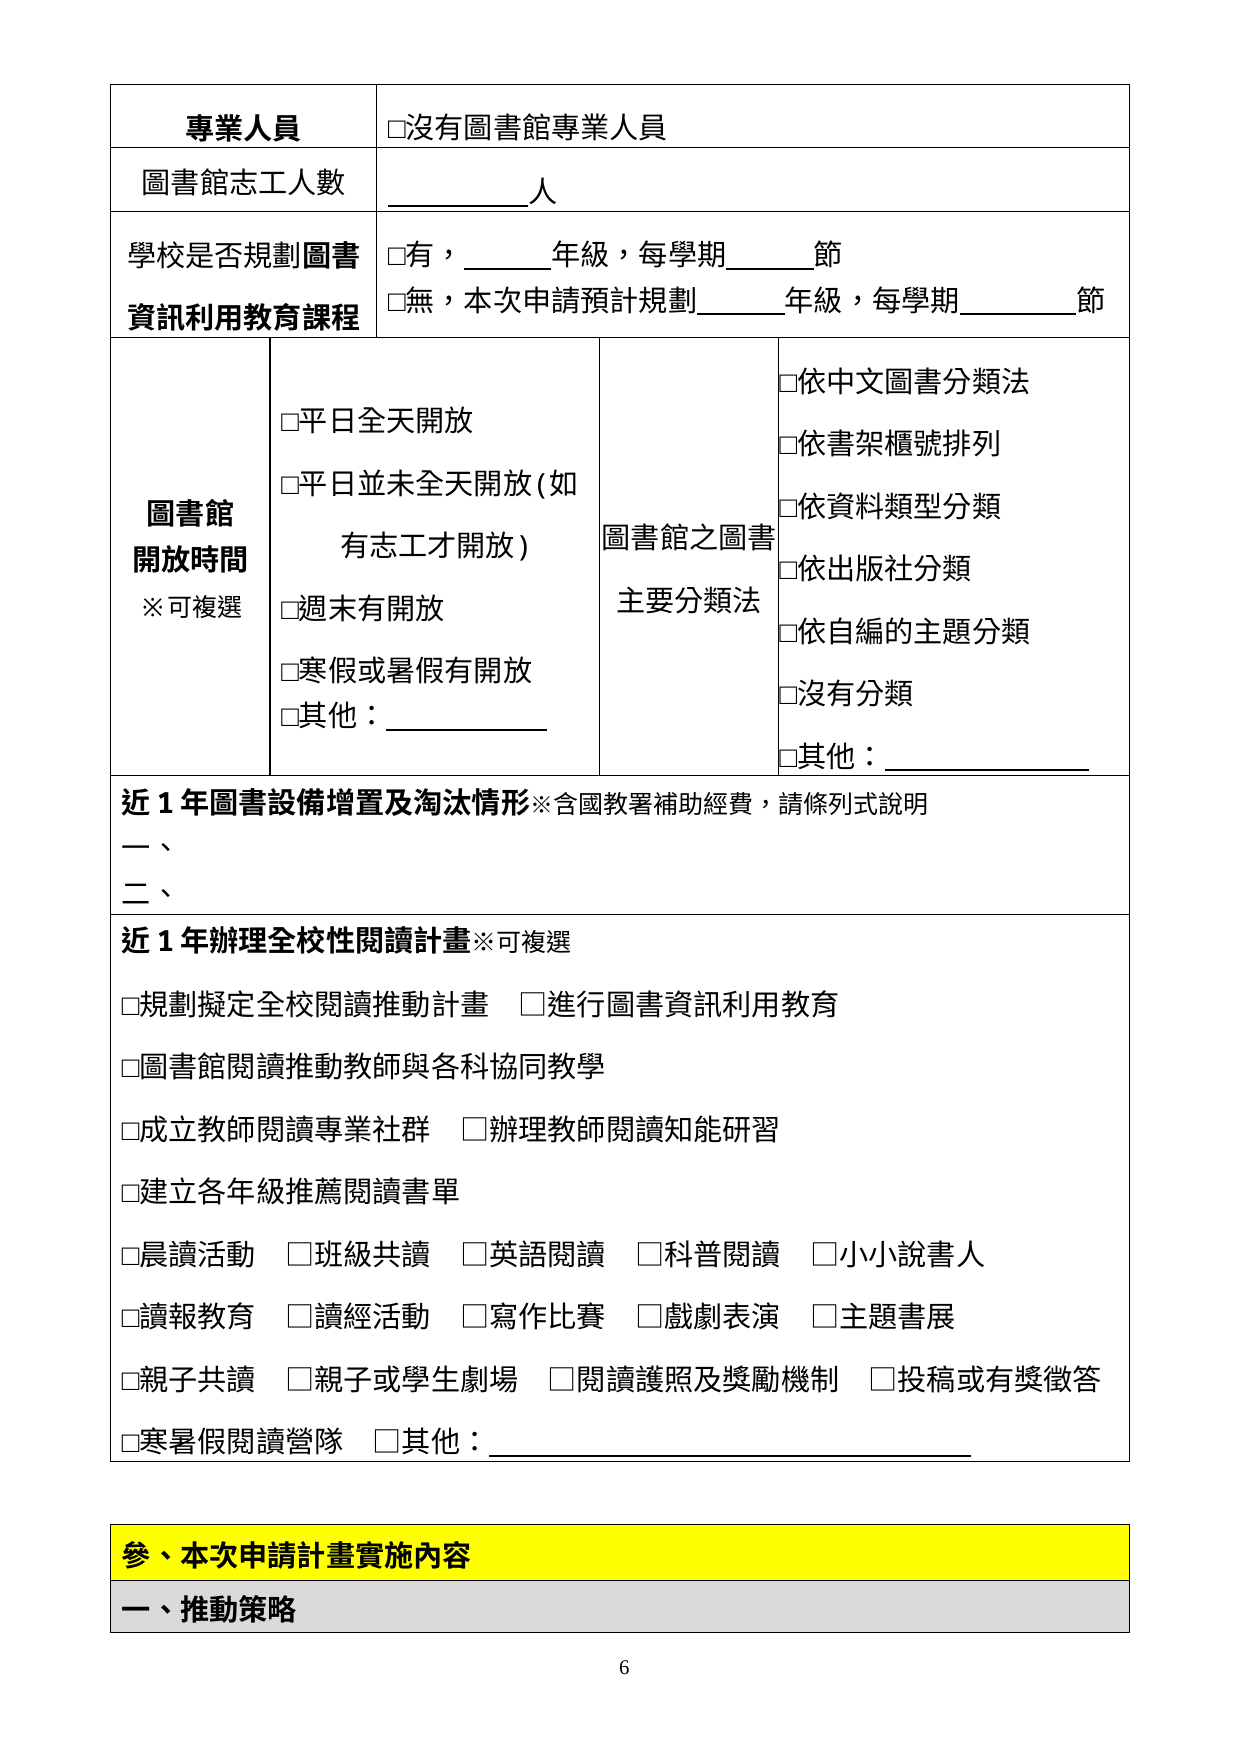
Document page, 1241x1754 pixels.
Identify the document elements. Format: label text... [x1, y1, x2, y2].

table_cell 近1年圖書設備增置及淘汰情形※含國教署補助經費，請條列式說明 一、 二、 [111, 776, 1129, 914]
table_cell □依中文圖書分類法 □依書架櫃號排列 □依資料類型分類 □依出版社分類 □依自編的主題分類 □沒有分類 □其他： [779, 338, 1129, 775]
table_cell 圖書館 開放時間 ※可複選 [111, 338, 269, 775]
table_cell □有， 年級，每學期 節 □無，本次申請預計規劃 年級，每學期 節 [377, 212, 1129, 337]
table_cell 圖書館之圖書主要分類法 [600, 338, 778, 775]
table_cell 專業人員 [111, 85, 376, 147]
table_cell □沒有圖書館專業人員 [377, 85, 1129, 147]
table_cell □平日全天開放 □平日並未全天開放(如有志工才開放) □週末有開放 □寒假或暑假有開放 □其他： [271, 338, 599, 775]
table_cell 圖書館志工人數 [111, 148, 376, 211]
table_cell 一、推動策略 [111, 1581, 1129, 1632]
table_header 參、本次申請計畫實施內容 [111, 1525, 1129, 1580]
table_cell 近1年辦理全校性閱讀計畫※可複選 □規劃擬定全校閱讀推動計畫 □進行圖書資訊利用教育 □圖書館閱讀推動教師與各科協同教學 □成立教師閱讀專業社群 □辦理教師閱讀知能研習 □建立各年級推薦閱讀書單 □晨讀活動 □班級共讀 □英語閱讀 □科普閱讀 □小小說書人 □讀報教育 □讀經活動 □寫作比賽 □戲劇表演 □主題書展 □親子共讀 □親子或學生劇場 □閱讀護照及獎勵機制 □投稿或有獎徵答 □寒暑假閱讀營隊 □其他： [111, 915, 1129, 1461]
table_cell 學校是否規劃圖書資訊利用教育課程 [111, 212, 376, 337]
table_cell 人 [377, 148, 1129, 211]
